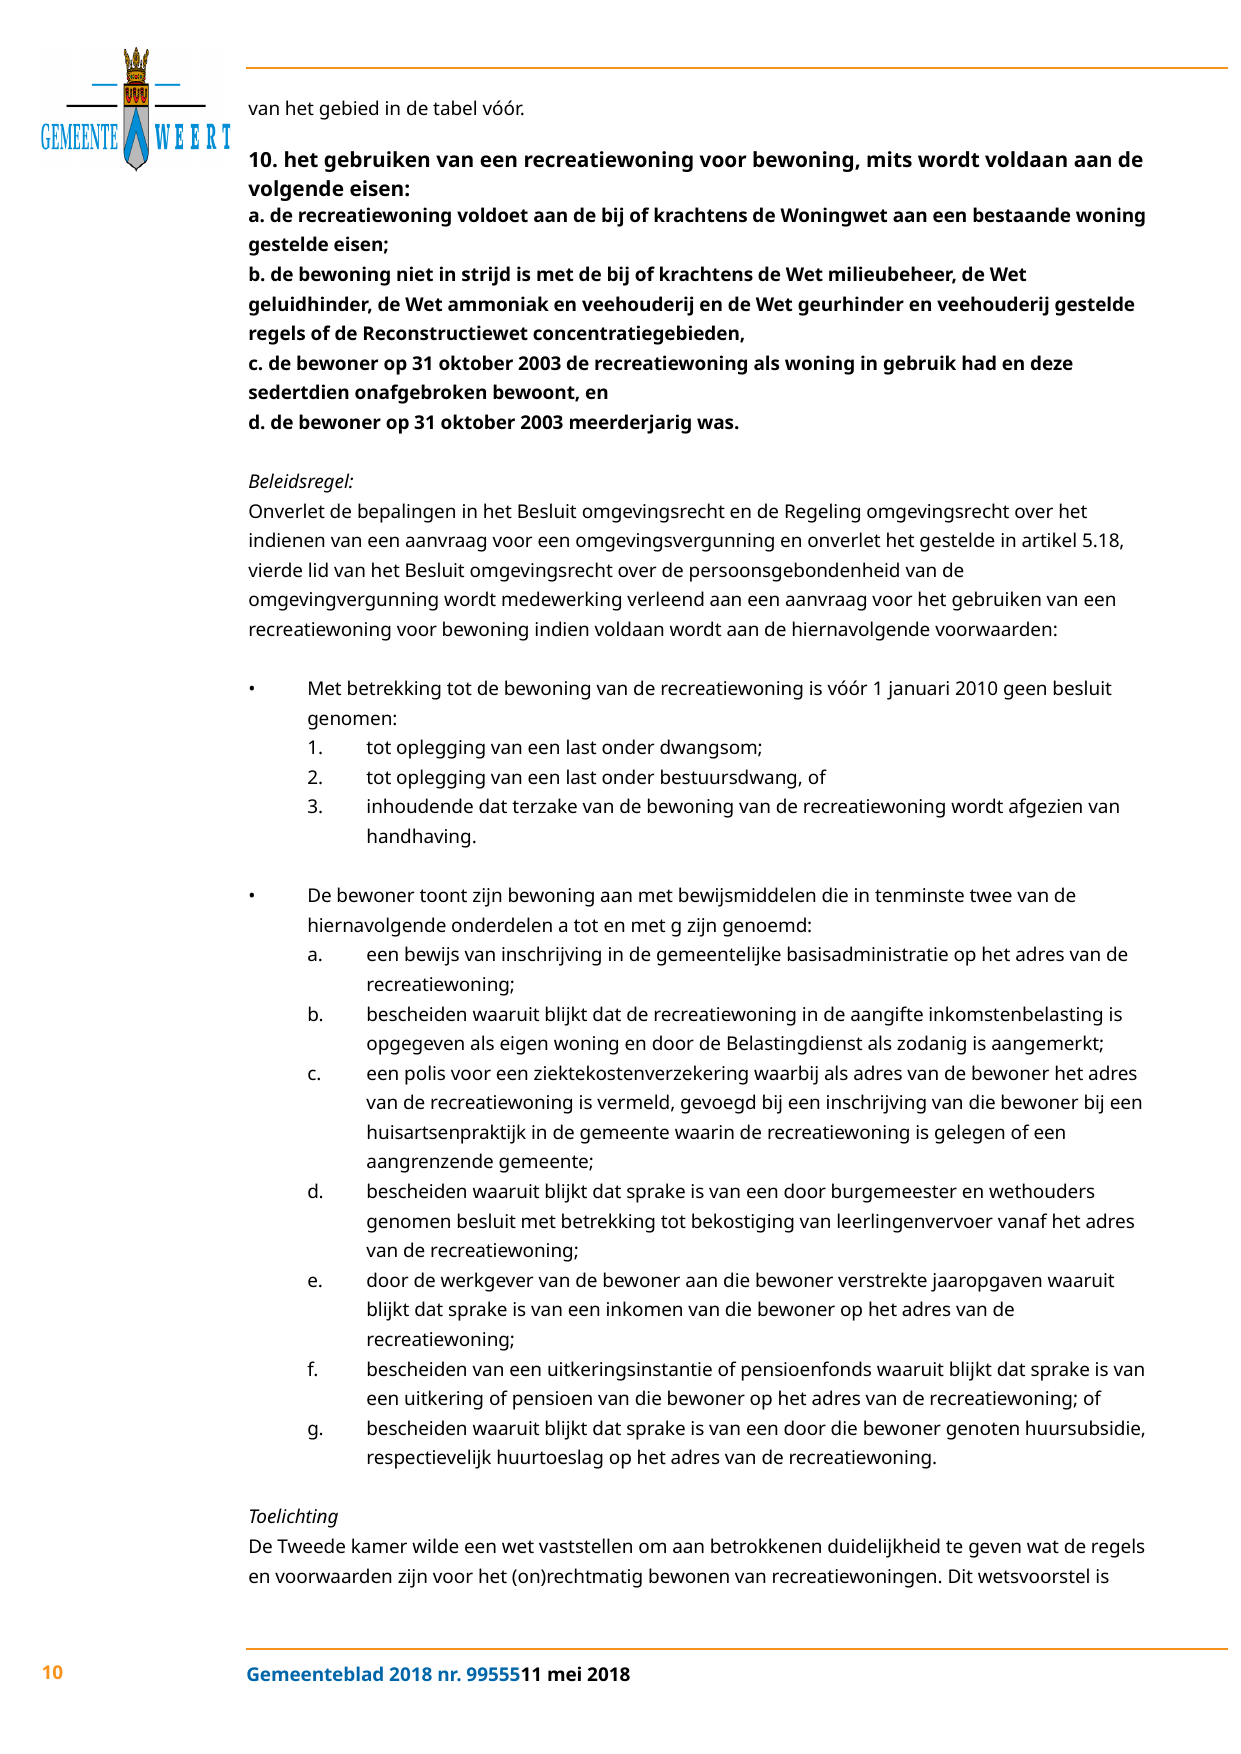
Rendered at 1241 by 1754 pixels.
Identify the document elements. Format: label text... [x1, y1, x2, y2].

list bescheiden waaruit blijkt dat de recreatiewoning in de aangifte inkomstenbelasting is opgegeven als eigen woning en door de Belastingdienst als zodanig is aangemerkt; [307, 1001, 1152, 1056]
list Met betrekking tot de bewoning van de recreatiewoning is vóór 1 januari 2010 geen besluit genomen: [248, 675, 1152, 731]
text d. de bewoner op 31 oktober 2003 meerderjarig was. [248, 409, 1152, 435]
list een polis voor een ziektekostenverzekering waarbij als adres van de bewoner het adres van de recreatiewoning is vermeld, gevoegd bij een inschrijving van die bewoner bij een huisartsenpraktijk in de gemeente waarin de recreatiewoning is gelegen of een aangrenzende gemeente; [307, 1060, 1152, 1174]
list een bewijs van inschrijving in de gemeentelijke basisadministratie op het adres van de recreatiewoning; [307, 942, 1152, 997]
list De bewoner toont zijn bewoning aan met bewijsmiddelen die in tenminste twee van de hiernavolgende onderdelen a tot en met g zijn genoemd: [248, 882, 1152, 938]
list bescheiden waaruit blijkt dat sprake is van een door die bewoner genoten huursubsidie, respectievelijk huurtoeslag op het adres van de recreatiewoning. [307, 1415, 1152, 1470]
list bescheiden waaruit blijkt dat sprake is van een door burgemeester en wethouders genomen besluit met betrekking tot bekostiging van leerlingenvervoer vanaf het adres van de recreatiewoning; [307, 1178, 1152, 1263]
text De Tweede kamer wilde een wet vaststellen om aan betrokkenen duidelijkheid te geven wat de regels en voorwaarden zijn voor het (on)rechtmatig bewonen van recreatiewoningen. Dit wetsvoorstel is [248, 1533, 1152, 1589]
text Toelichting [248, 1504, 1152, 1529]
list door de werkgever van de bewoner aan die bewoner verstrekte jaaropgaven waaruit blijkt dat sprake is van een inkomen van die bewoner op het adres van de recreatiewoning; [307, 1267, 1152, 1352]
text 10. het gebruiken van een recreatiewoning voor bewoning, mits wordt voldaan aan de volgende eisen: [248, 145, 1152, 202]
text b. de bewoning niet in strijd is met de bij of krachtens de Wet milieubeheer, de Wet geluidhinder, de Wet ammoniak en veehouderij en de Wet geurhinder en veehouderij gestelde regels of de Reconstructiewet concentratiegebieden, [248, 261, 1152, 346]
text van het gebied in de tabel vóór. [248, 95, 1152, 121]
list tot oplegging van een last onder dwangsom; [307, 734, 1152, 760]
text Onverlet de bepalingen in het Besluit omgevingsrecht en de Regeling omgevingsrecht over het indienen van een aanvraag voor een omgevingsvergunning en onverlet het gestelde in artikel 5.18, vierde lid van het Besluit omgevingsrecht over de persoonsgebondenheid van de omgevingvergunning wordt medewerking verleend aan een aanvraag voor het gebruiken van een recreatiewoning voor bewoning indien voldaan wordt aan de hiernavolgende voorwaarden: [248, 498, 1152, 642]
list inhoudende dat terzake van de bewoning van de recreatiewoning wordt afgezien van handhaving. [307, 794, 1152, 849]
list tot oplegging van een last onder bestuursdwang, of [307, 764, 1152, 790]
picture [41, 47, 231, 172]
text a. de recreatiewoning voldoet aan de bij of krachtens de Woningwet aan een bestaande woning gestelde eisen; [248, 202, 1152, 257]
text c. de bewoner op 31 oktober 2003 de recreatiewoning als woning in gebruik had en deze sedertdien onafgebroken bewoont, en [248, 350, 1152, 405]
list bescheiden van een uitkeringsinstantie of pensioenfonds waaruit blijkt dat sprake is van een uitkering of pensioen van die bewoner op het adres van de recreatiewoning; of [307, 1356, 1152, 1411]
text Beleidsregel: [248, 468, 1152, 494]
